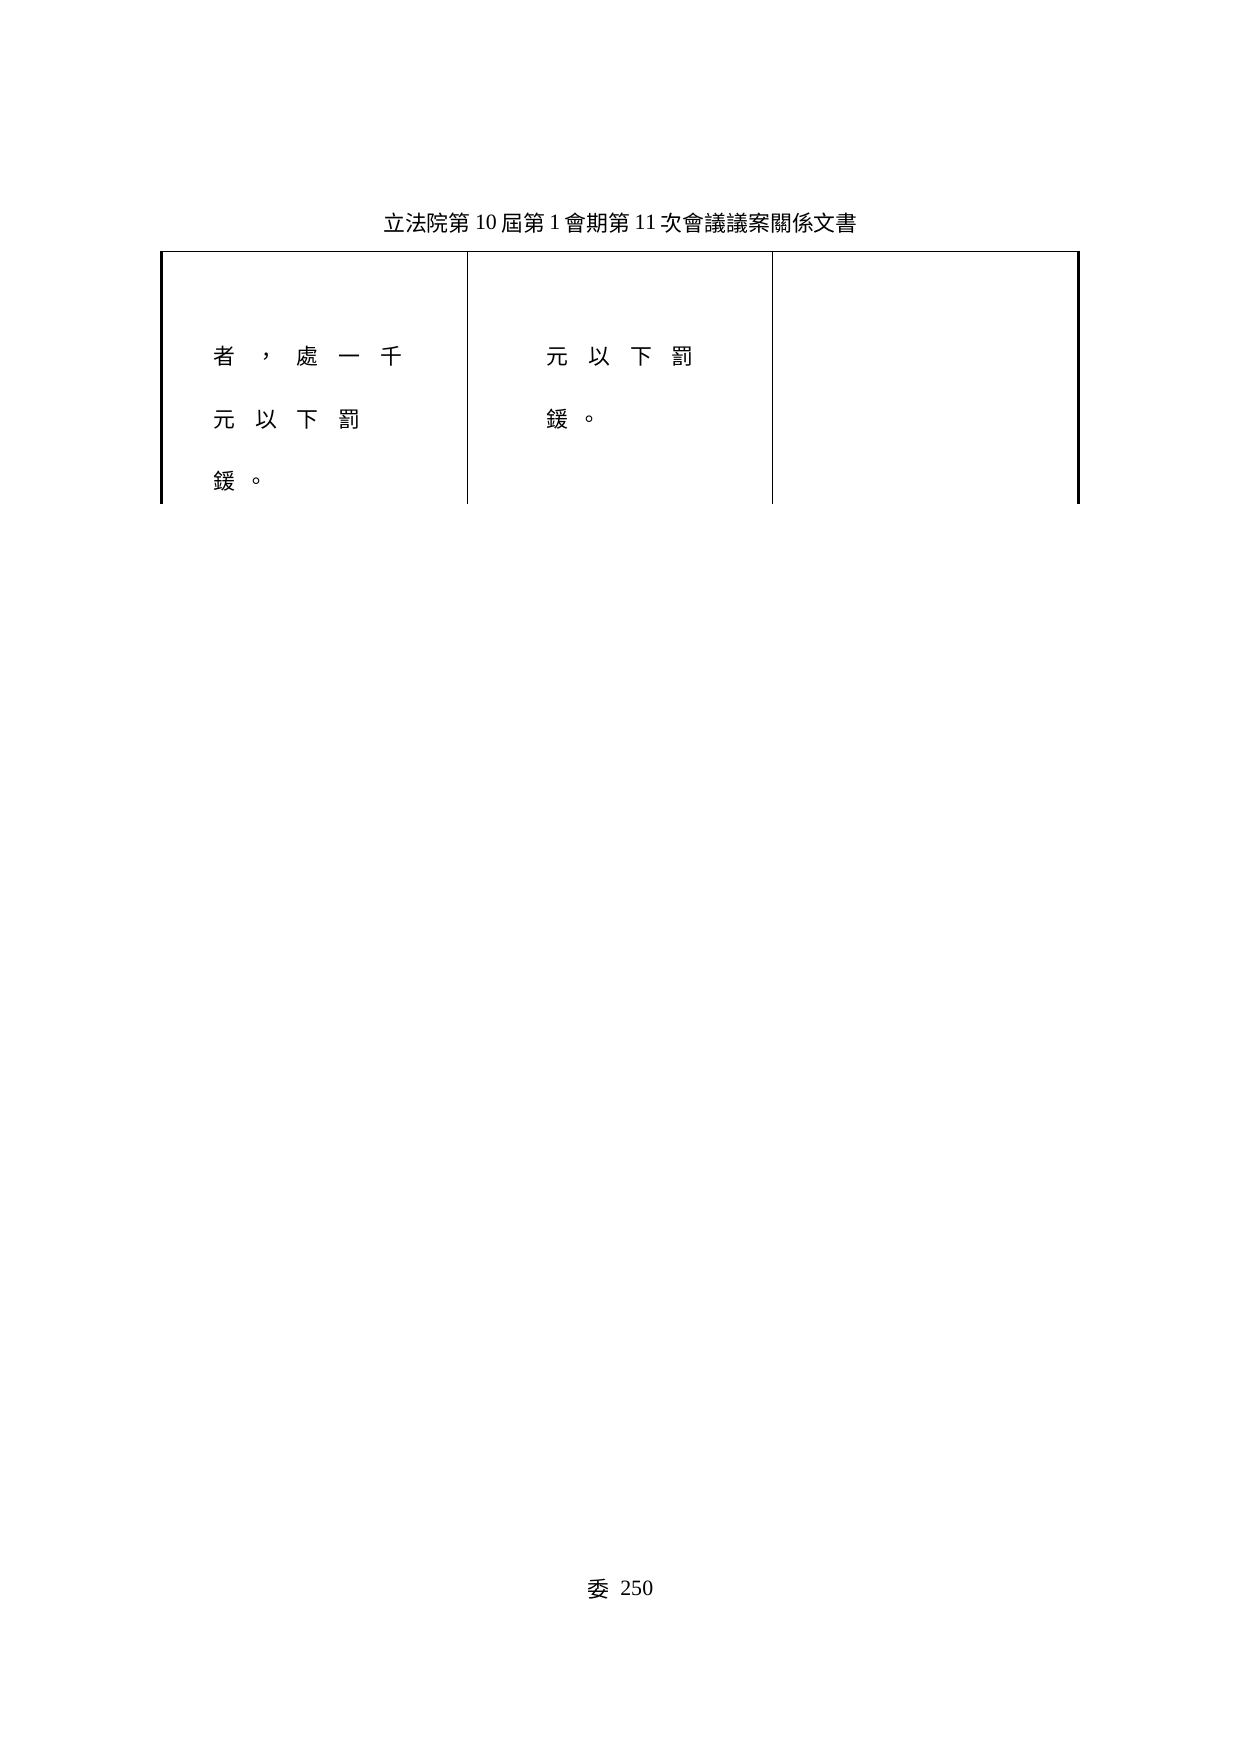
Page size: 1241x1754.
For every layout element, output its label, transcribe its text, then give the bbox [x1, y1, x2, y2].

table_cell [773, 252, 1077, 504]
table_cell 元以下罰鍰。 [468, 252, 772, 504]
table_cell 者，處一千元以下罰鍰。 [163, 252, 467, 504]
